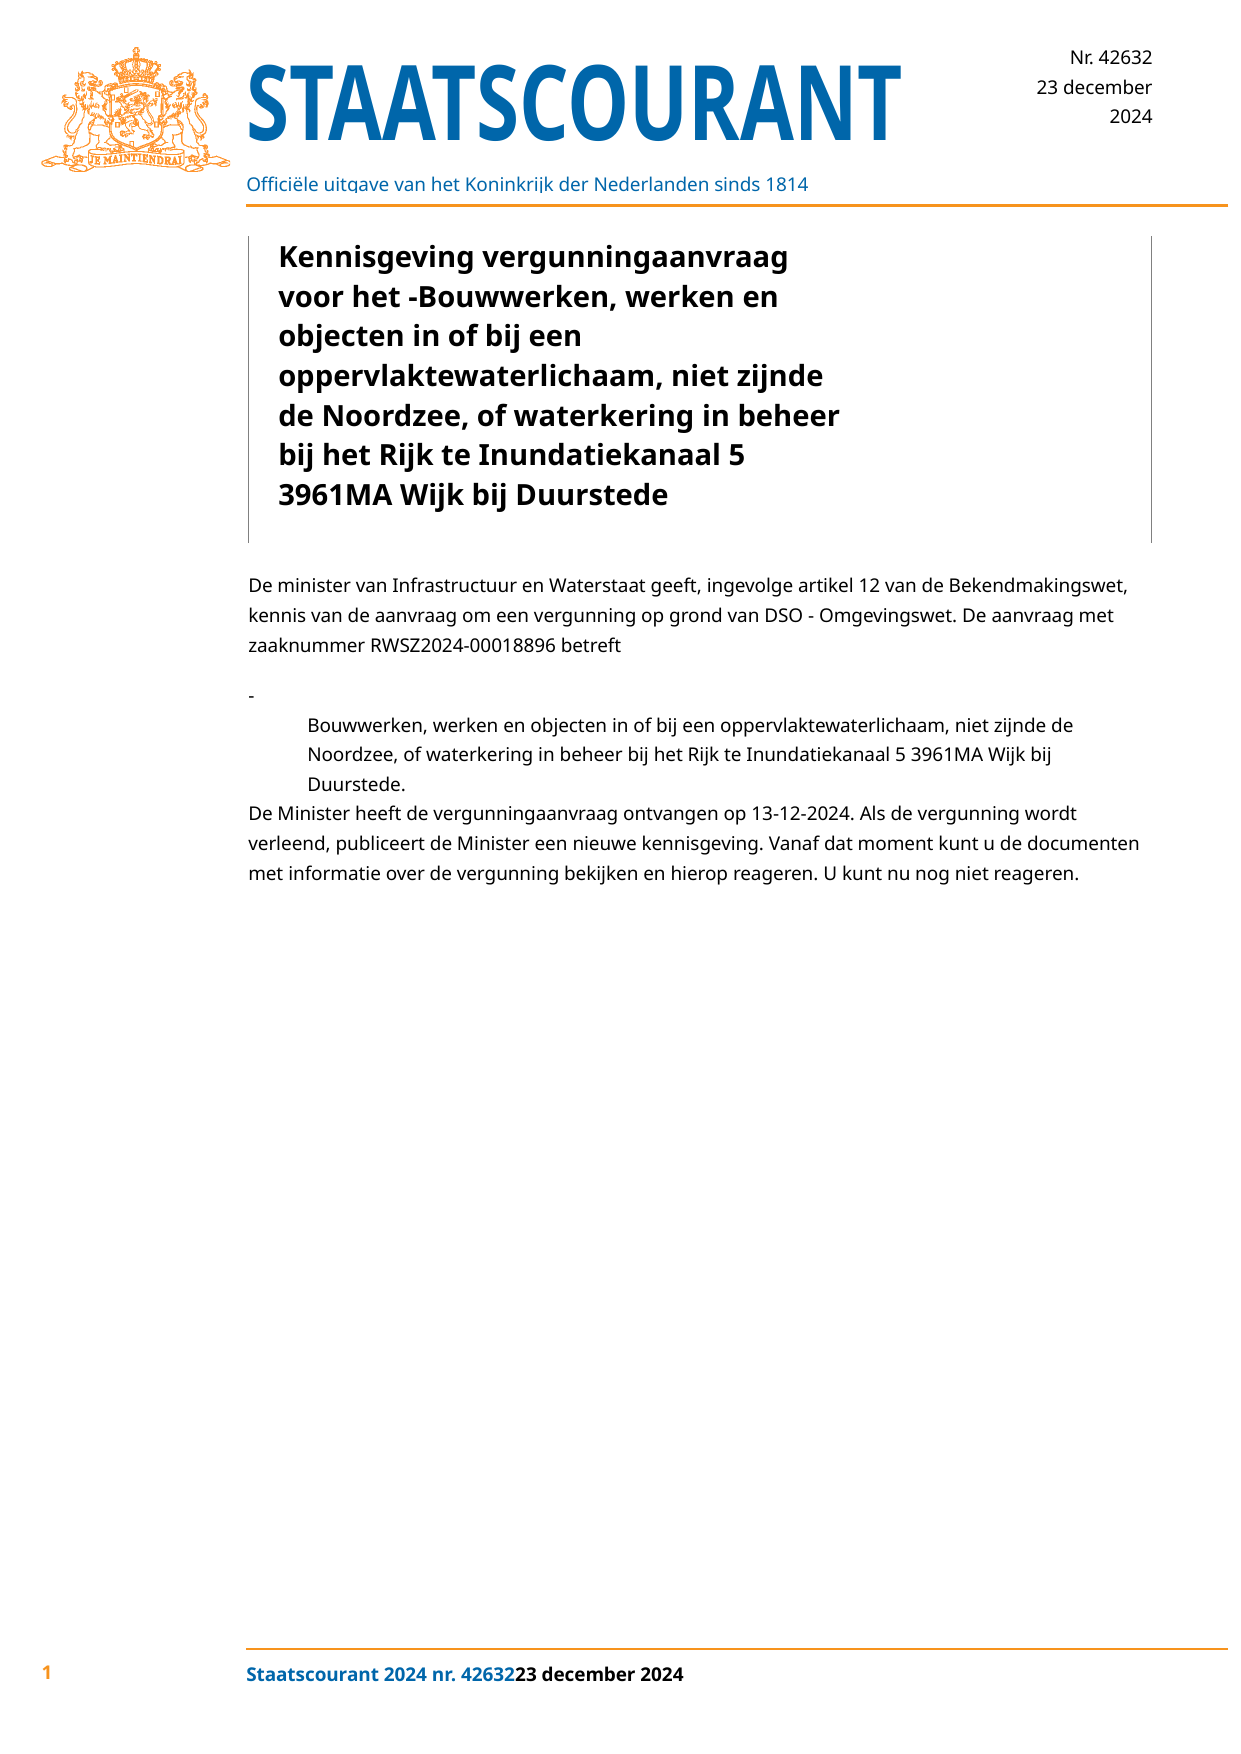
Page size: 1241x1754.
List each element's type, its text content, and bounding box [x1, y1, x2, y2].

list Bouwwerken, werken en objecten in of bij een oppervlaktewaterlichaam, niet zijnde de Noordzee, of waterkering in beheer bij het Rijk te Inundatiekanaal 5 3961MA Wijk bij Duurstede. [248, 712, 1152, 797]
table_header [850, 236, 912, 413]
table_header Kennisgeving vergunningaanvraag voor het -Bouwwerken, werken en objecten in of bij een oppervlaktewaterlichaam, niet zijnde de Noordzee, of waterkering in beheer bij het Rijk te Inundatiekanaal 5 3961MA Wijk bij Duurstede [249, 236, 850, 543]
table_header [1090, 236, 1151, 413]
picture [912, 236, 1090, 414]
picture [41, 47, 231, 172]
text De Minister heeft de vergunningaanvraag ontvangen op 13-12-2024. Als de vergunning wordt verleend, publiceert de Minister een nieuwe kennisgeving. Vanaf dat moment kunt u de documenten met informatie over de vergunning bekijken en hierop reageren. U kunt nu nog niet reageren. [248, 801, 1152, 886]
table_header [850, 414, 1151, 543]
text De minister van Infrastructuur en Waterstaat geeft, ingevolge artikel 12 van de Bekendmakingswet, kennis van de aanvraag om een vergunning op grond van DSO - Omgevingswet. De aanvraag met zaaknummer RWSZ2024-00018896 betreft [248, 573, 1152, 658]
